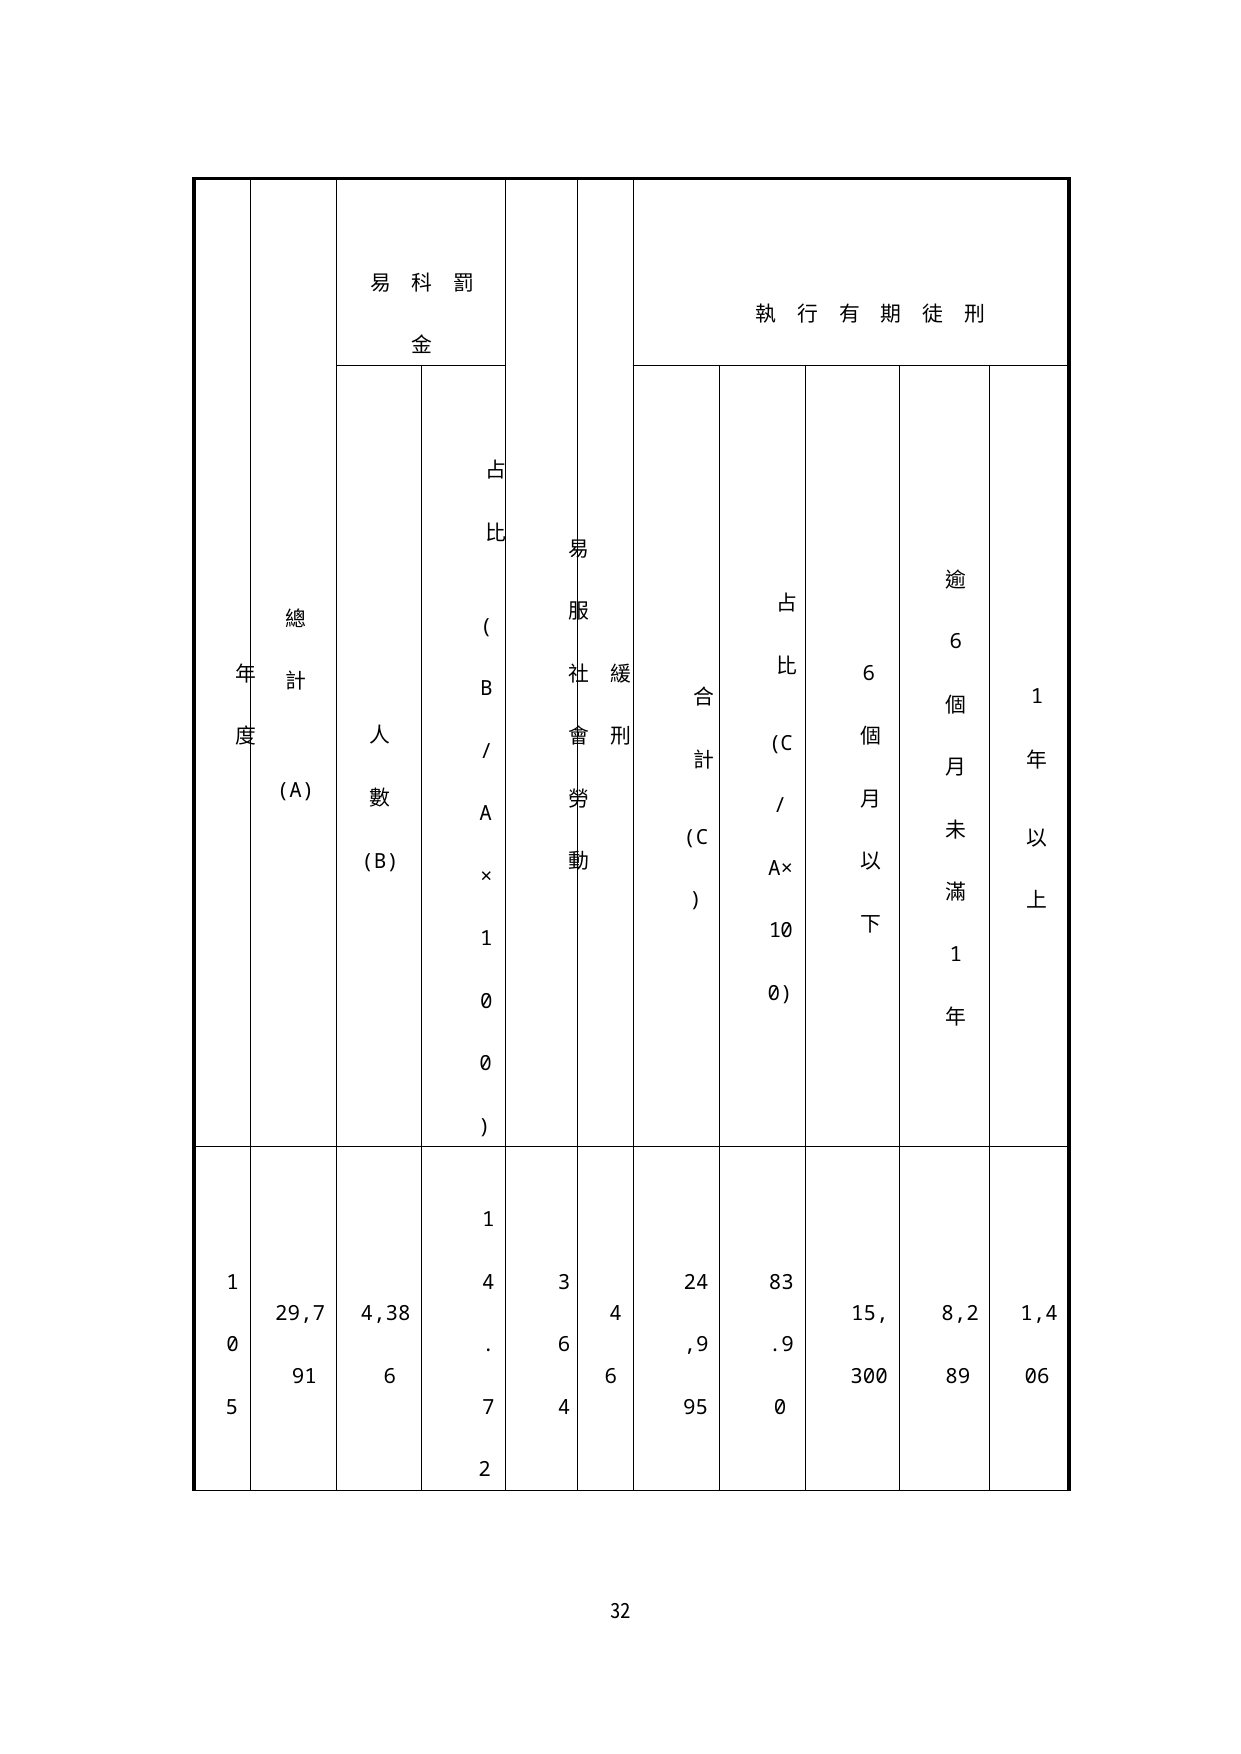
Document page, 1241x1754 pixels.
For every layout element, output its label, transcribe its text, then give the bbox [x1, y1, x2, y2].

table_cell 46 [578, 1147, 633, 1490]
table_cell 逾6個月未滿1年 [900, 366, 989, 1146]
table_cell 人數 (B) [337, 366, 421, 1146]
table_cell 占比 (B/A×100) [422, 366, 505, 1146]
table_cell 4,386 [337, 1147, 421, 1490]
table_cell 364 [506, 1147, 577, 1490]
table_cell 1年 以上 [990, 366, 1067, 1146]
table_cell 29,791 [251, 1147, 336, 1490]
table_header 易科罰金 [337, 180, 505, 365]
table_cell 15,300 [806, 1147, 899, 1490]
table_header 年度 [196, 180, 250, 1146]
table_header 執行有期徒刑 [634, 180, 1067, 365]
table_cell 105 [196, 1147, 250, 1490]
table_cell 24,995 [634, 1147, 719, 1490]
table_cell 14.72 [422, 1147, 505, 1490]
table_cell 合計 (C) [634, 366, 719, 1146]
table_header 緩刑 [578, 180, 633, 1146]
table_header 易服社會勞動 [506, 180, 577, 1146]
table_cell 1,406 [990, 1147, 1067, 1490]
table_cell 8,289 [900, 1147, 989, 1490]
table_cell 6個月以下 [806, 366, 899, 1146]
table_header 總計 (A) [251, 180, 336, 1146]
table_cell 83.90 [720, 1147, 805, 1490]
table_cell 占比 (C/A×100) [720, 366, 805, 1146]
